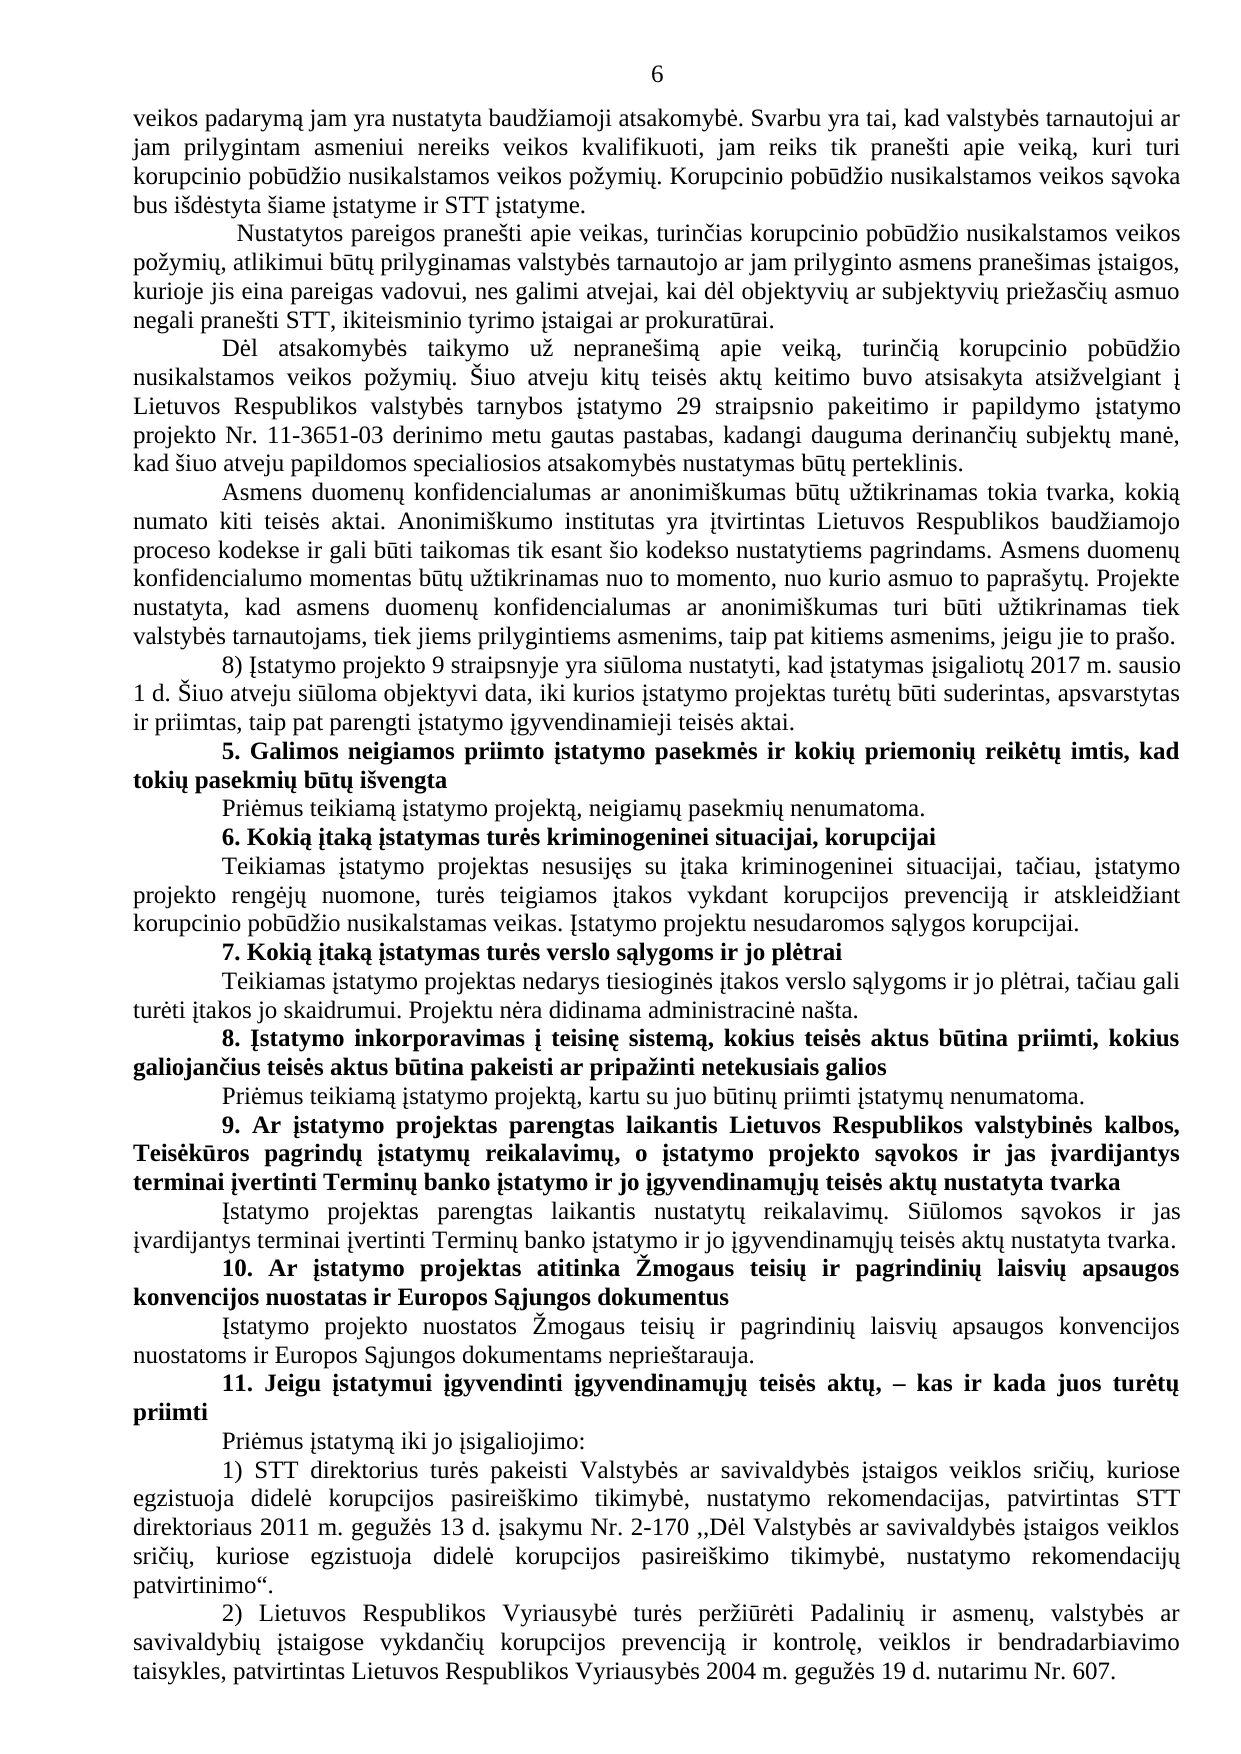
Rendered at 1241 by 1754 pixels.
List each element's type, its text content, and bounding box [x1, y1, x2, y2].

text Įstatymo projektas parengtas laikantis nustatytų reikalavimų. Siūlomos sąvokos ir jas įvardijantys terminai įvertinti Terminų banko įstatymo ir jo įgyvendinamųjų teisės aktų nustatyta tvarka. [133, 1196, 1181, 1253]
text 6. Kokią įtaką įstatymas turės kriminogeninei situacijai, korupcijai [133, 822, 1181, 851]
text 2) Lietuvos Respublikos Vyriausybė turės peržiūrėti Padalinių ir asmenų, valstybės ar savivaldybių įstaigose vykdančių korupcijos prevenciją ir kontrolę, veiklos ir bendradarbiavimo taisykles, patvirtintas Lietuvos Respublikos Vyriausybės 2004 m. gegužės 19 d. nutarimu Nr. 607. [133, 1598, 1181, 1685]
text 11. Jeigu įstatymui įgyvendinti įgyvendinamųjų teisės aktų, – kas ir kada juos turėtų priimti [133, 1368, 1181, 1426]
text Nustatytos pareigos pranešti apie veikas, turinčias korupcinio pobūdžio nusikalstamos veikos požymių, atlikimui būtų prilyginamas valstybės tarnautojo ar jam prilyginto asmens pranešimas įstaigos, kurioje jis eina pareigas vadovui, nes galimi atvejai, kai dėl objektyvių ar subjektyvių priežasčių asmuo negali pranešti STT, ikiteisminio tyrimo įstaigai ar prokuratūrai. [133, 218, 1181, 333]
text Asmens duomenų konfidencialumas ar anonimiškumas būtų užtikrinamas tokia tvarka, kokią numato kiti teisės aktai. Anonimiškumo institutas yra įtvirtintas Lietuvos Respublikos baudžiamojo proceso kodekse ir gali būti taikomas tik esant šio kodekso nustatytiems pagrindams. Asmens duomenų konfidencialumo momentas būtų užtikrinamas nuo to momento, nuo kurio asmuo to paprašytų. Projekte nustatyta, kad asmens duomenų konfidencialumas ar anonimiškumas turi būti užtikrinamas tiek valstybės tarnautojams, tiek jiems prilygintiems asmenims, taip pat kitiems asmenims, jeigu jie to prašo. [133, 477, 1181, 650]
text 8) Įstatymo projekto 9 straipsnyje yra siūloma nustatyti, kad įstatymas įsigaliotų 2017 m. sausio 1 d. Šiuo atveju siūloma objektyvi data, iki kurios įstatymo projektas turėtų būti suderintas, apsvarstytas ir priimtas, taip pat parengti įstatymo įgyvendinamieji teisės aktai. [133, 650, 1181, 736]
text Priėmus teikiamą įstatymo projektą, kartu su juo būtinų priimti įstatymų nenumatoma. [133, 1081, 1181, 1110]
text Įstatymo projekto nuostatos Žmogaus teisių ir pagrindinių laisvių apsaugos konvencijos nuostatoms ir Europos Sąjungos dokumentams neprieštarauja. [133, 1311, 1181, 1368]
text 5. Galimos neigiamos priimto įstatymo pasekmės ir kokių priemonių reikėtų imtis, kad tokių pasekmių būtų išvengta [133, 736, 1181, 793]
text 1) STT direktorius turės pakeisti Valstybės ar savivaldybės įstaigos veiklos sričių, kuriose egzistuoja didelė korupcijos pasireiškimo tikimybė, nustatymo rekomendacijas, patvirtintas STT direktoriaus 2011 m. gegužės 13 d. įsakymu Nr. 2-170 ,,Dėl Valstybės ar savivaldybės įstaigos veiklos sričių, kuriose egzistuoja didelė korupcijos pasireiškimo tikimybė, nustatymo rekomendacijų patvirtinimo“. [133, 1455, 1181, 1598]
text Teikiamas įstatymo projektas nedarys tiesioginės įtakos verslo sąlygoms ir jo plėtrai, tačiau gali turėti įtakos jo skaidrumui. Projektu nėra didinama administracinė našta. [133, 966, 1181, 1023]
text 10. Ar įstatymo projektas atitinka Žmogaus teisių ir pagrindinių laisvių apsaugos konvencijos nuostatas ir Europos Sąjungos dokumentus [133, 1253, 1181, 1311]
text Teikiamas įstatymo projektas nesusijęs su įtaka kriminogeninei situacijai, tačiau, įstatymo projekto rengėjų nuomone, turės teigiamos įtakos vykdant korupcijos prevenciją ir atskleidžiant korupcinio pobūdžio nusikalstamas veikas. Įstatymo projektu nesudaromos sąlygos korupcijai. [133, 851, 1181, 937]
text 9. Ar įstatymo projektas parengtas laikantis Lietuvos Respublikos valstybinės kalbos, Teisėkūros pagrindų įstatymų reikalavimų, o įstatymo projekto sąvokos ir jas įvardijantys terminai įvertinti Terminų banko įstatymo ir jo įgyvendinamųjų teisės aktų nustatyta tvarka [133, 1110, 1181, 1196]
text 7. Kokią įtaką įstatymas turės verslo sąlygoms ir jo plėtrai [133, 937, 1181, 966]
text Dėl atsakomybės taikymo už nepranešimą apie veiką, turinčią korupcinio pobūdžio nusikalstamos veikos požymių. Šiuo atveju kitų teisės aktų keitimo buvo atsisakyta atsižvelgiant į Lietuvos Respublikos valstybės tarnybos įstatymo 29 straipsnio pakeitimo ir papildymo įstatymo projekto Nr. 11-3651-03 derinimo metu gautas pastabas, kadangi dauguma derinančių subjektų manė, kad šiuo atveju papildomos specialiosios atsakomybės nustatymas būtų perteklinis. [133, 333, 1181, 477]
text veikos padarymą jam yra nustatyta baudžiamoji atsakomybė. Svarbu yra tai, kad valstybės tarnautojui ar jam prilygintam asmeniui nereiks veikos kvalifikuoti, jam reiks tik pranešti apie veiką, kuri turi korupcinio pobūdžio nusikalstamos veikos požymių. Korupcinio pobūdžio nusikalstamos veikos sąvoka bus išdėstyta šiame įstatyme ir STT įstatyme. [133, 103, 1181, 218]
text Priėmus įstatymą iki jo įsigaliojimo: [133, 1426, 1181, 1455]
text 8. Įstatymo inkorporavimas į teisinę sistemą, kokius teisės aktus būtina priimti, kokius galiojančius teisės aktus būtina pakeisti ar pripažinti netekusiais galios [133, 1023, 1181, 1081]
text Priėmus teikiamą įstatymo projektą, neigiamų pasekmių nenumatoma. [133, 793, 1181, 822]
